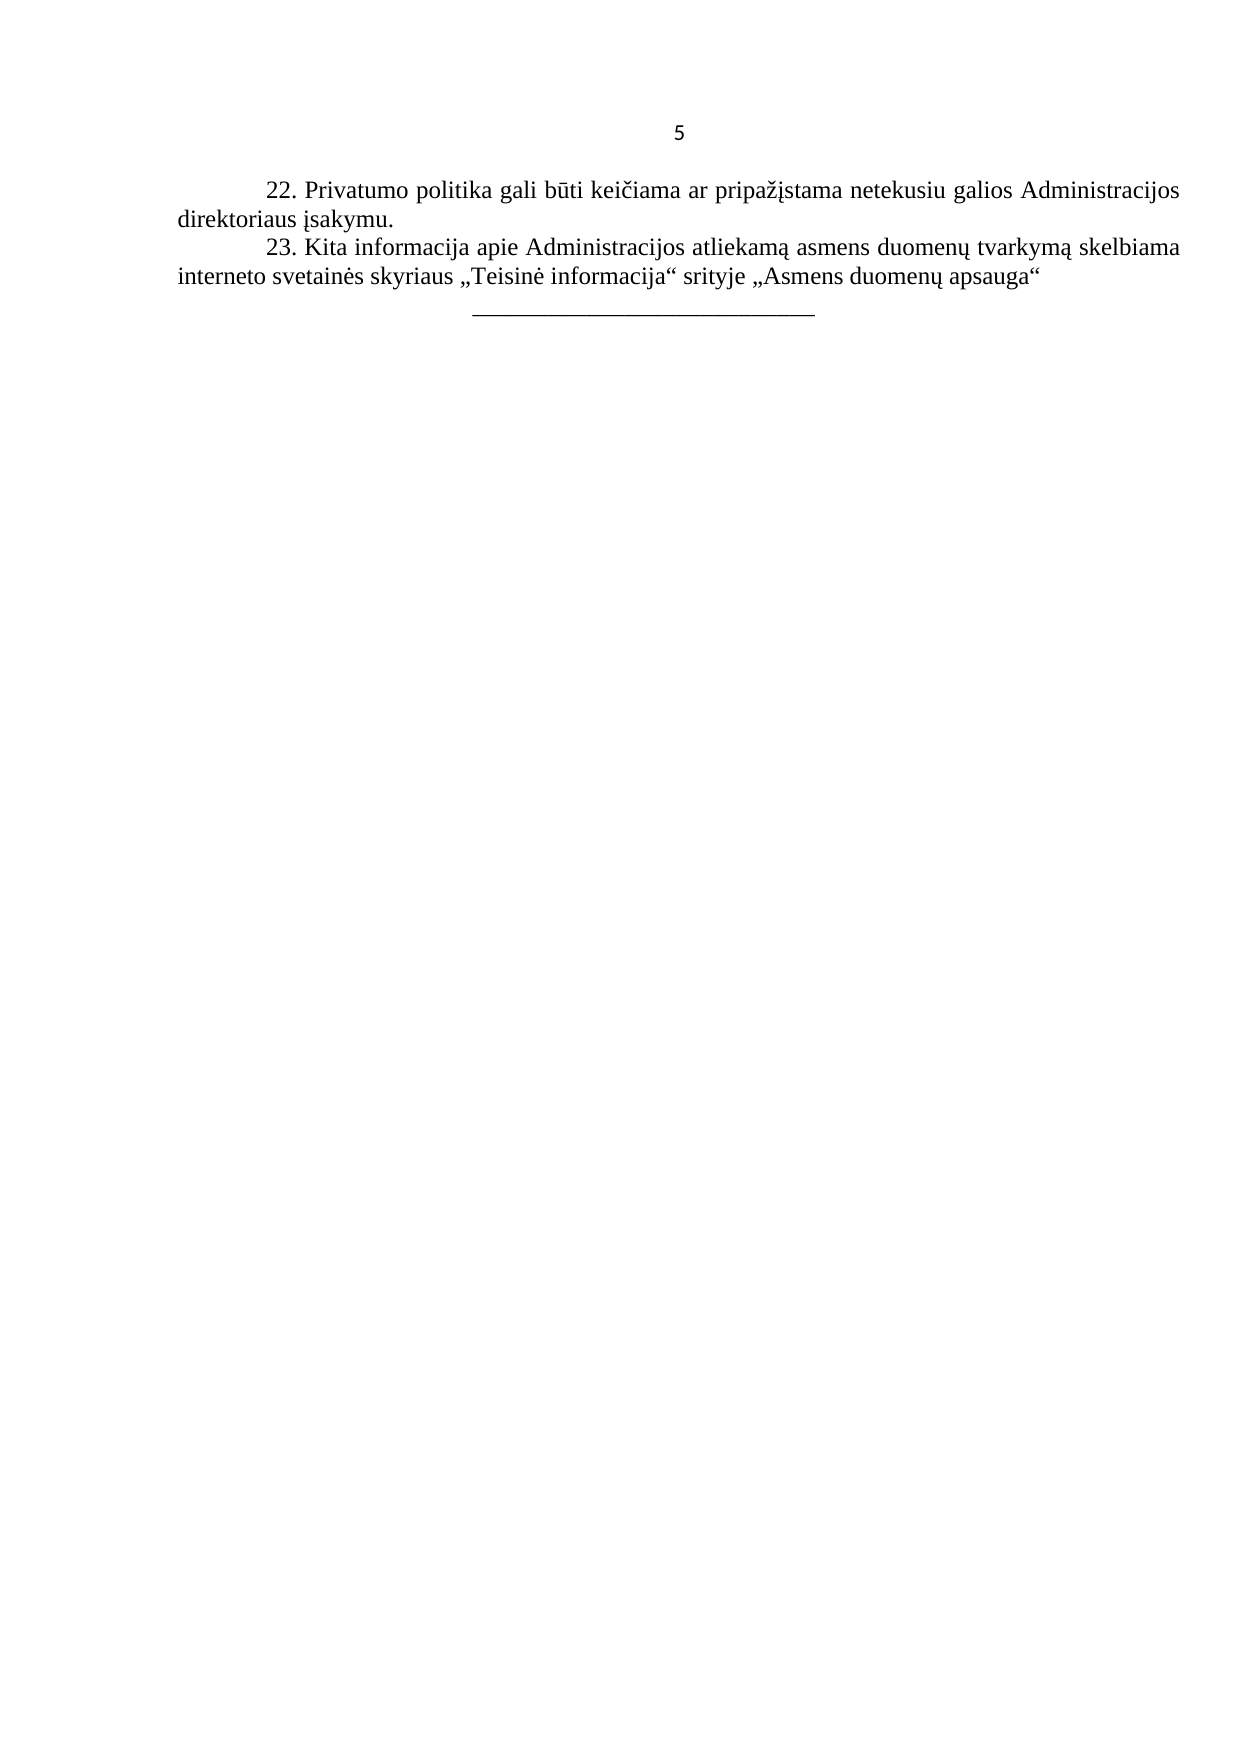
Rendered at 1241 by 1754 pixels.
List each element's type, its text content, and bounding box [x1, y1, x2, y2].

text 23. Kita informacija apie Administracijos atliekamą asmens duomenų tvarkymą skelbiama interneto svetainės skyriaus „Teisinė informacija“ srityje „Asmens duomenų apsauga“ [177, 232, 1181, 290]
text 22. Privatumo politika gali būti keičiama ar pripažįstama netekusiu galios Administracijos direktoriaus įsakymu. [177, 175, 1181, 232]
text ___________________________ [177, 290, 1181, 319]
